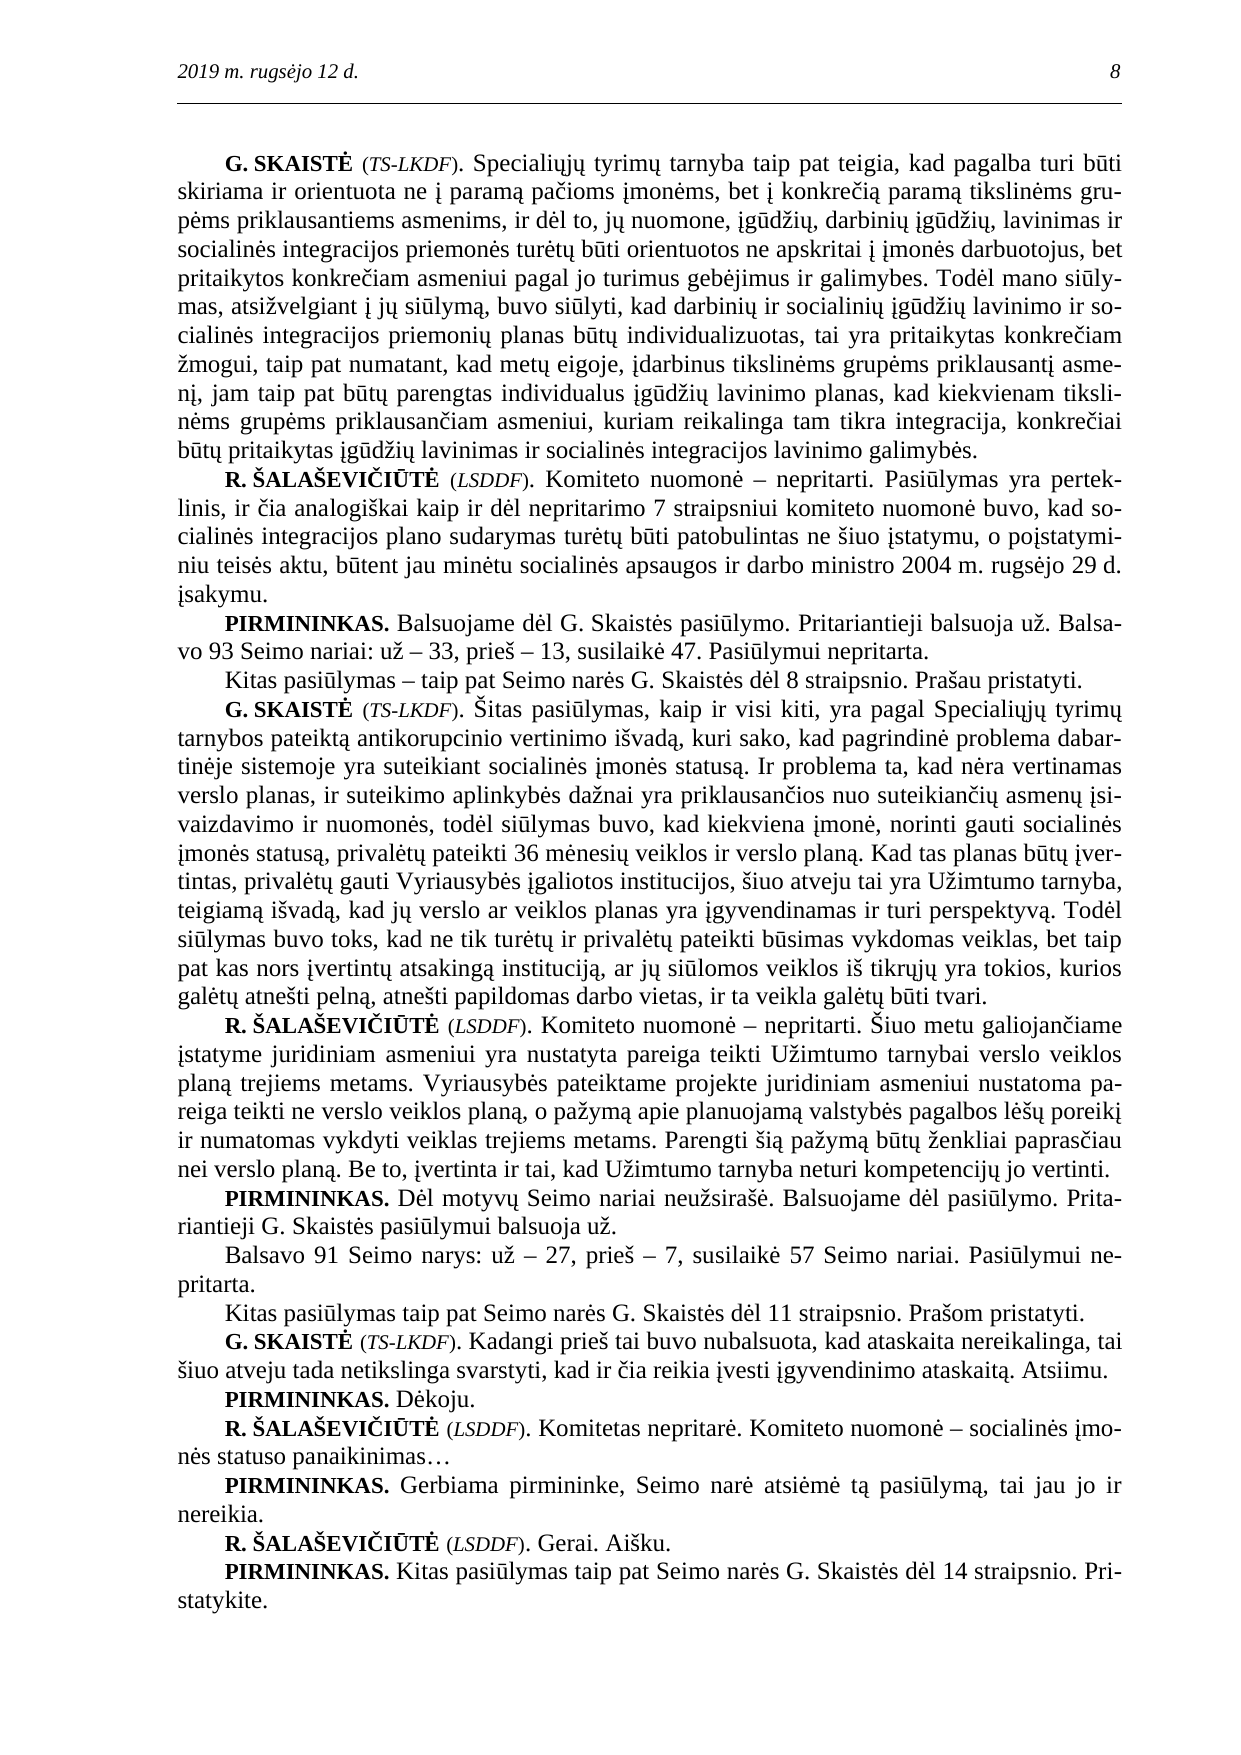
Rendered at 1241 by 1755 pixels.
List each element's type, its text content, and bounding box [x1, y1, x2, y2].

text Bal­sa­vo 91 Sei­mo na­rys: už – 27, prieš – 7, su­si­lai­kė 57 Sei­mo na­riai. Pa­siū­ly­mui ne­pritar­ta. [177, 1240, 1122, 1298]
text PIRMININKAS. Ger­bia­ma pir­mi­nin­ke, Sei­mo na­rė at­si­ė­mė tą pa­siū­ly­mą, tai jau jo ir nerei­kia. [177, 1470, 1122, 1528]
text G. SKAISTĖ (TS-LKDF). Spe­cia­lių­jų ty­ri­mų tar­ny­ba taip pat tei­gia, kad pa­gal­ba tu­ri bū­ti ski­ria­ma ir orien­tuo­ta ne į pa­ra­mą pa­čioms įmo­nėms, bet į kon­kre­čią pa­ra­mą tiks­li­nėms gru­pėms pri­klau­san­tiems as­me­nims, ir dėl to, jų nuo­mo­ne, įgū­džių, dar­bi­nių įgū­džių, la­vi­ni­mas ir so­cia­li­nės in­teg­ra­ci­jos prie­mo­nės tu­rė­tų bū­ti orien­tuo­tos ne ap­skri­tai į įmo­nės dar­buo­to­jus, bet pri­tai­ky­tos kon­kre­čiam as­me­niui pa­gal jo tu­ri­mus ge­bė­ji­mus ir ga­li­my­bes. To­dėl ma­no siū­ly­mas, at­si­žvel­giant į jų siū­ly­mą, bu­vo siū­ly­ti, kad dar­bi­nių ir so­cia­li­nių įgū­džių la­vi­ni­mo ir so­cia­li­nės in­teg­ra­ci­jos prie­mo­nių pla­nas bū­tų in­di­vi­du­a­li­zuo­tas, tai yra pri­tai­ky­tas kon­kre­čiam žmo­gui, taip pat nu­ma­tant, kad me­tų ei­go­je, įdar­bi­nus tiks­li­nėms gru­pėms pri­klau­san­tį as­me­nį, jam taip pat bū­tų pa­reng­tas in­di­vi­du­a­lus įgū­džių la­vi­ni­mo pla­nas, kad kiek­vie­nam tiks­li­nėms gru­pėms pri­klau­san­čiam as­me­niui, ku­riam rei­ka­lin­ga tam tik­ra in­teg­ra­ci­ja, kon­kre­čiai bū­tų pri­tai­ky­tas įgū­džių la­vi­ni­mas ir so­cia­li­nės in­teg­ra­ci­jos la­vi­ni­mo ga­li­my­bės. [177, 148, 1122, 464]
text PIRMININKAS. Dėl mo­ty­vų Sei­mo na­riai ne­už­si­ra­šė. Bal­suo­ja­me dėl pa­siū­ly­mo. Pri­ta­rian­tie­ji G. Skais­tės pa­siū­ly­mui bal­suo­ja už. [177, 1183, 1122, 1240]
text R. ŠALAŠEVIČIŪTĖ (LSDDF). Ko­mi­te­tas ne­pri­ta­rė. Ko­mi­te­to nuo­mo­nė – so­cia­li­nės įmo­nės sta­tu­so pa­nai­ki­ni­mas… [177, 1413, 1122, 1470]
text Ki­tas pa­siū­ly­mas – taip pat Sei­mo na­rės G. Skais­tės dėl 8 straips­nio. Pra­šau pri­sta­ty­ti. [177, 665, 1122, 694]
text R. ŠALAŠEVIČIŪTĖ (LSDDF). Ko­mi­te­to nuo­mo­nė – ne­pri­tar­ti. Šiuo me­tu ga­lio­jan­čia­me įsta­ty­me ju­ri­di­niam as­me­niui yra nu­sta­ty­ta pa­rei­ga teik­ti Už­im­tu­mo tar­ny­bai ver­slo veik­los pla­ną tre­jiems me­tams. Vy­riau­sy­bės pa­teik­ta­me pro­jek­te ju­ri­di­niam as­me­niui nu­sta­to­ma pa­rei­ga teik­ti ne ver­slo veik­los pla­ną, o pa­žy­mą apie pla­nuo­ja­mą vals­ty­bės pa­gal­bos lė­šų po­rei­kį ir nu­ma­to­mas vyk­dy­ti veik­las tre­jiems me­tams. Pa­reng­ti šią pa­žy­mą bū­tų žen­kliai pa­pras­čiau nei ver­slo pla­ną. Be to, įver­tin­ta ir tai, kad Už­im­tu­mo tar­ny­ba ne­tu­ri kom­pe­ten­ci­jų jo ver­tin­ti. [177, 1010, 1122, 1183]
text PIRMININKAS. Dė­ko­ju. [177, 1384, 1122, 1413]
text G. SKAISTĖ (TS-LKDF). Ka­dan­gi prieš tai bu­vo nu­bal­suo­ta, kad ata­skai­ta ne­rei­ka­lin­ga, tai šiuo at­ve­ju ta­da ne­tiks­lin­ga svars­ty­ti, kad ir čia rei­kia įves­ti įgy­ven­di­ni­mo ata­skai­tą. At­si­i­mu. [177, 1326, 1122, 1384]
text PIRMININKAS. Bal­suo­ja­me dėl G. Skais­tės pa­siū­ly­mo. Pri­ta­rian­tie­ji bal­suo­ja už. Bal­sa­vo 93 Sei­mo na­riai: už – 33, prieš – 13, su­si­lai­kė 47. Pa­siū­ly­mui ne­pri­tar­ta. [177, 608, 1122, 665]
text Ki­tas pa­siū­ly­mas taip pat Sei­mo na­rės G. Skais­tės dėl 11 straips­nio. Pra­šom pri­sta­ty­ti. [177, 1298, 1122, 1326]
text G. SKAISTĖ (TS-LKDF). Ši­tas pa­siū­ly­mas, kaip ir vi­si ki­ti, yra pa­gal Spe­cia­lių­jų ty­ri­mų tar­ny­bos pa­teik­tą an­ti­ko­rup­ci­nio ver­ti­ni­mo iš­va­dą, ku­ri sa­ko, kad pa­grin­di­nė pro­ble­ma da­bar­ti­nė­je sis­te­mo­je yra su­tei­kiant so­cia­li­nės įmo­nės sta­tu­są. Ir pro­ble­ma ta, kad nė­ra ver­ti­na­mas ver­slo pla­nas, ir su­tei­ki­mo ap­lin­ky­bės daž­nai yra pri­klau­san­čios nuo su­tei­kian­čių as­me­nų įsi­vaiz­da­vi­mo ir nuo­mo­nės, to­dėl siū­ly­mas bu­vo, kad kiek­vie­na įmo­nė, no­rin­ti gau­ti so­cia­li­nės įmo­nės sta­tu­są, pri­va­lė­tų pa­teik­ti 36 mė­ne­sių veik­los ir ver­slo pla­ną. Kad tas pla­nas bū­tų įver­tin­tas, pri­va­lė­tų gau­ti Vy­riau­sy­bės įga­lio­tos ins­ti­tu­ci­jos, šiuo at­ve­ju tai yra Už­im­tu­mo tar­ny­ba, tei­gia­mą iš­va­dą, kad jų ver­slo ar veik­los pla­nas yra įgy­ven­di­na­mas ir tu­ri per­spek­ty­vą. To­dėl siū­ly­mas bu­vo toks, kad ne tik tu­rė­tų ir pri­va­lė­tų pa­teik­ti bū­si­mas vyk­do­mas veik­las, bet taip pat kas nors įver­tin­tų at­sa­kin­gą ins­ti­tu­ci­ją, ar jų siū­lo­mos veik­los iš tik­rų­jų yra to­kios, ku­rios ga­lė­tų at­neš­ti pel­ną, at­neš­ti pa­pil­do­mas dar­bo vie­tas, ir ta veik­la ga­lė­tų bū­ti tva­ri. [177, 694, 1122, 1010]
text PIRMININKAS. Ki­tas pa­siū­ly­mas taip pat Sei­mo na­rės G. Skais­tės dėl 14 straips­nio. Pri­sta­ty­ki­te. [177, 1556, 1122, 1614]
text R. ŠALAŠEVIČIŪTĖ (LSDDF). Ge­rai. Aiš­ku. [177, 1528, 1122, 1556]
text R. ŠALAŠEVIČIŪTĖ (LSDDF). Ko­mi­te­to nuo­mo­nė – ne­pri­tar­ti. Pa­siū­ly­mas yra per­tek­linis, ir čia ana­lo­giš­kai kaip ir dėl ne­pri­ta­ri­mo 7 straips­niui ko­mi­te­to nuo­mo­nė bu­vo, kad so­cia­li­nės in­teg­ra­ci­jos pla­no su­da­ry­mas tu­rė­tų bū­ti pa­to­bu­lin­tas ne šiuo įsta­ty­mu, o po­įsta­ty­mi­niu tei­sės ak­tu, bū­tent jau mi­nė­tu so­cia­li­nės ap­sau­gos ir dar­bo mi­nist­ro 2004 m. rug­sė­jo 29 d. įsa­ky­mu. [177, 464, 1122, 608]
